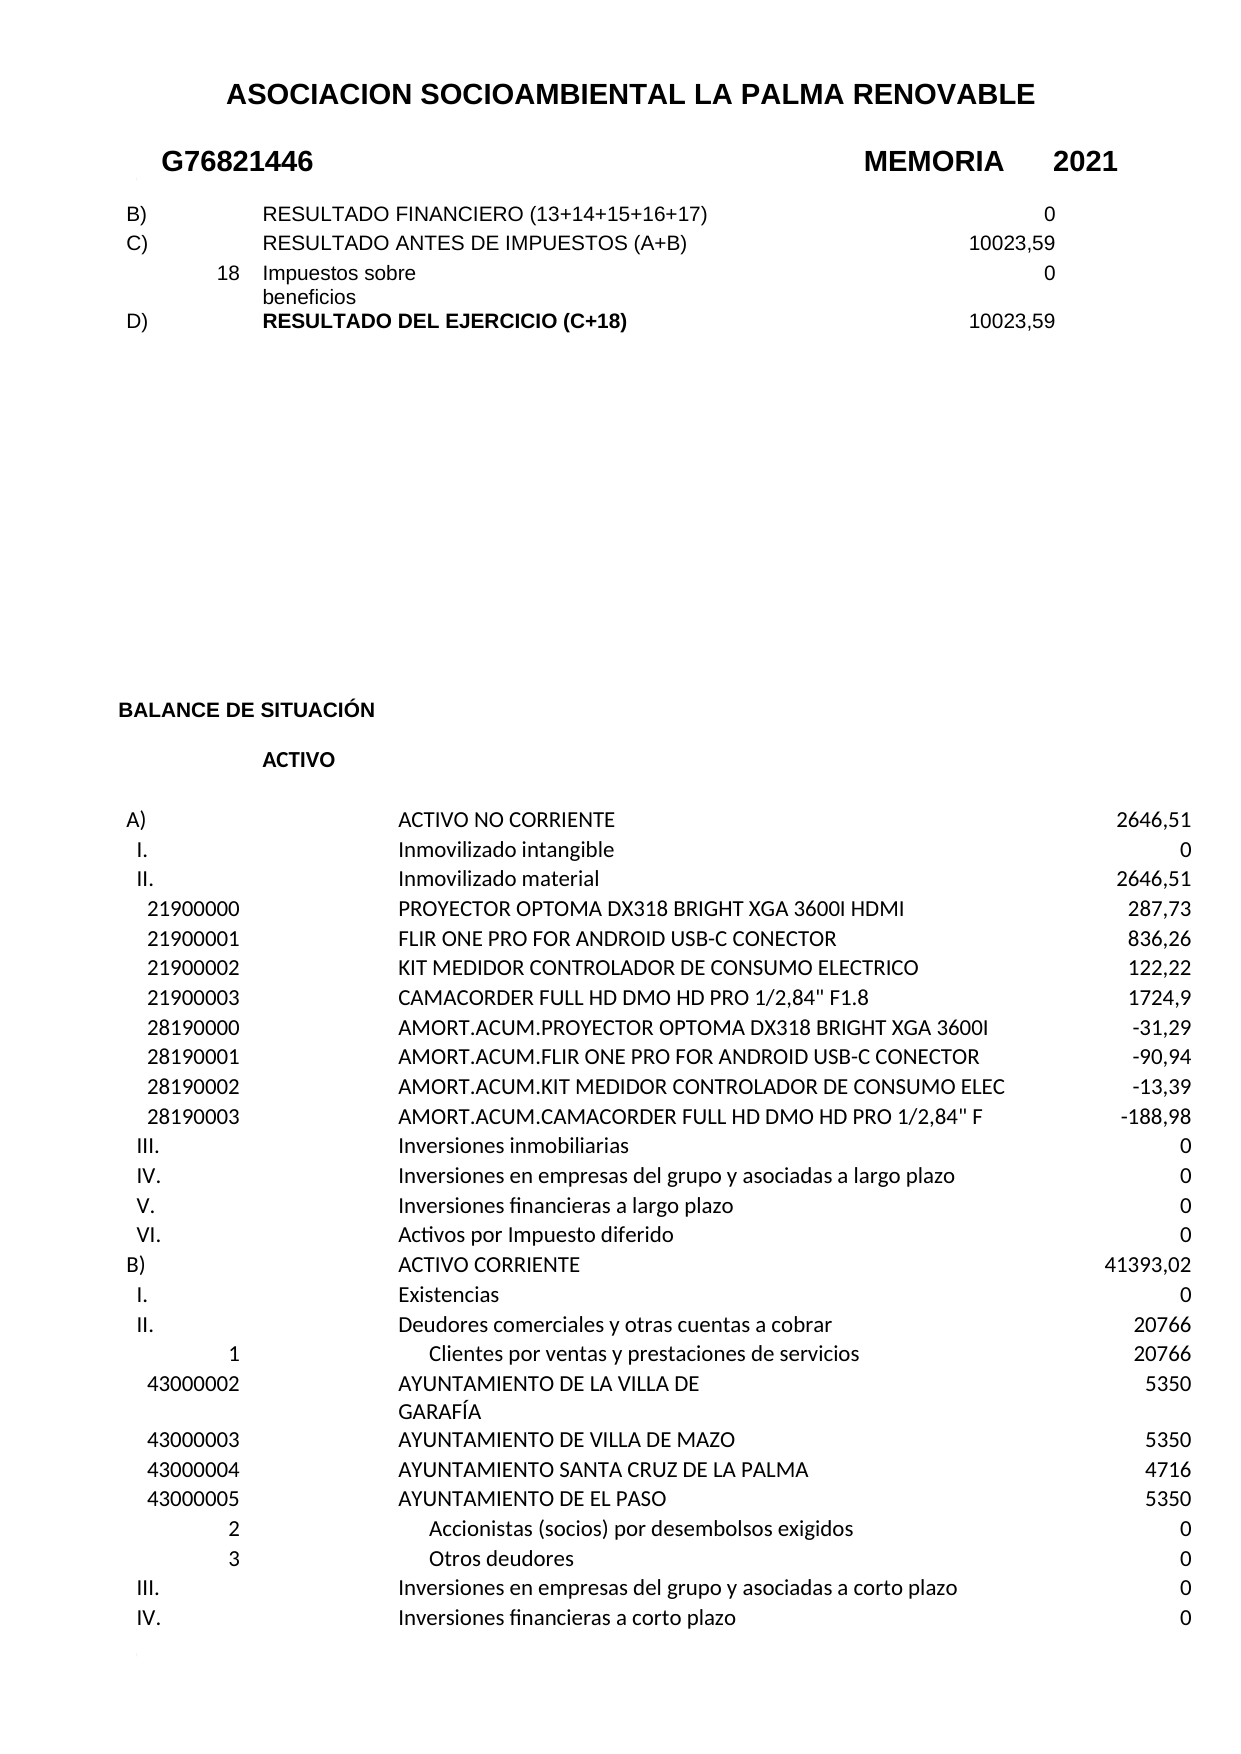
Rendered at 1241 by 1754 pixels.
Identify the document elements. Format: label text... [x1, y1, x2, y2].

table_cell [795, 805, 931, 835]
table_cell [931, 983, 1067, 1013]
table_cell AYUNTAMIENTO SANTA CRUZ DE LA PALMA [387, 1455, 931, 1484]
table_cell VI. [115, 1221, 251, 1250]
table_cell [251, 894, 387, 924]
table_cell [931, 1455, 1067, 1484]
table_cell [795, 775, 931, 805]
table_cell [795, 1603, 931, 1633]
table_cell Inversiones en empresas del grupo y asociadas a largo plazo [387, 1161, 1067, 1191]
table_cell [931, 1339, 1067, 1369]
table_cell 0 [1067, 835, 1202, 864]
table_cell 20766 [1067, 1339, 1202, 1369]
table_cell 0 [1067, 1544, 1202, 1573]
table_cell [659, 775, 795, 805]
table_cell AYUNTAMIENTO DE EL PASO [387, 1485, 795, 1514]
table_cell 5350 [1067, 1425, 1202, 1455]
table_cell 287,73 [1067, 894, 1202, 924]
table_cell [795, 864, 931, 894]
table_header [795, 746, 931, 775]
table_cell 18 [115, 261, 251, 309]
table_cell [251, 1425, 387, 1455]
table_cell 21900002 [115, 954, 251, 983]
table_cell [659, 1544, 795, 1573]
table_cell [251, 1102, 387, 1132]
table_cell 5350 [1067, 1485, 1202, 1514]
table_cell [251, 835, 387, 864]
table_cell 21900001 [115, 924, 251, 953]
table_cell -188,98 [1067, 1102, 1202, 1132]
table_cell [251, 1339, 387, 1369]
table_cell [795, 1191, 931, 1221]
table_cell 21900000 [115, 894, 251, 924]
table_cell ACTIVO NO CORRIENTE [387, 805, 659, 835]
table_cell 0 [931, 201, 1067, 231]
table_cell 2646,51 [1067, 864, 1202, 894]
table_cell II. [115, 864, 251, 894]
table_cell 1 [115, 1339, 251, 1369]
table_cell [523, 775, 659, 805]
table_cell [1067, 775, 1202, 805]
table_cell I. [115, 1280, 251, 1310]
table_cell 21900003 [115, 983, 251, 1013]
table_cell Existencias [387, 1280, 523, 1310]
table_cell Inmovilizado material [387, 864, 659, 894]
table_cell [251, 1221, 387, 1250]
table_cell [251, 1455, 387, 1484]
table_cell [251, 775, 387, 805]
table_cell FLIR ONE PRO FOR ANDROID USB-C CONECTOR [387, 924, 931, 953]
table_header ACTIVO [251, 746, 387, 775]
table_cell -13,39 [1067, 1072, 1202, 1102]
table_cell 43000005 [115, 1485, 251, 1514]
table_cell III. [115, 1574, 251, 1603]
table_cell B) [115, 201, 251, 231]
table_cell [251, 1043, 387, 1072]
table_cell [523, 1280, 659, 1310]
table_cell [251, 1191, 387, 1221]
table_cell 28190000 [115, 1013, 251, 1042]
table_cell 4716 [1067, 1455, 1202, 1484]
table_cell AMORT.ACUM.PROYECTOR OPTOMA DX318 BRIGHT XGA 3600I [387, 1013, 1067, 1042]
table_cell [251, 805, 387, 835]
table_cell [251, 1013, 387, 1042]
table_cell [795, 309, 931, 338]
table_cell [931, 1132, 1067, 1161]
table_header [659, 746, 795, 775]
table_cell [115, 775, 251, 805]
table_cell [251, 1514, 387, 1544]
table_header [387, 746, 523, 775]
table_cell RESULTADO DEL EJERCICIO (C+18) [251, 309, 659, 338]
table_cell 0 [1067, 1603, 1202, 1633]
table_header [931, 746, 1067, 775]
table_cell A) [115, 805, 251, 835]
table_cell 43000002 [115, 1369, 251, 1425]
table_cell [659, 1280, 795, 1310]
table_cell III. [115, 1132, 251, 1161]
table_cell [931, 835, 1067, 864]
table_cell [931, 894, 1067, 924]
table_cell [931, 805, 1067, 835]
table_cell [659, 805, 795, 835]
table_cell 2646,51 [1067, 805, 1202, 835]
table_cell [931, 1603, 1067, 1633]
table_cell [931, 1280, 1067, 1310]
table_cell 0 [1067, 1191, 1202, 1221]
table_cell 836,26 [1067, 924, 1202, 953]
table_cell [251, 1369, 387, 1425]
table_cell 0 [1067, 1514, 1202, 1544]
table_cell [795, 835, 931, 864]
table_cell [931, 775, 1067, 805]
table_cell AYUNTAMIENTO DE VILLA DE MAZO [387, 1425, 795, 1455]
table_cell [251, 1280, 387, 1310]
table_cell 3 [115, 1544, 251, 1573]
table_cell 2 [115, 1514, 251, 1544]
table_cell [795, 1280, 931, 1310]
text BALANCE DE SITUACIÓN [118, 698, 1122, 722]
table_cell [251, 1544, 387, 1573]
table_cell [659, 835, 795, 864]
table_cell [251, 1485, 387, 1514]
table_header [1067, 746, 1202, 775]
table_cell 43000004 [115, 1455, 251, 1484]
table_cell [659, 309, 795, 338]
table_cell [251, 1072, 387, 1102]
table_cell [795, 1250, 931, 1280]
table_cell [251, 954, 387, 983]
table_cell [251, 1310, 387, 1339]
table_cell [931, 1544, 1067, 1573]
table_cell 10023,59 [931, 309, 1067, 338]
table_cell Inversiones en empresas del grupo y asociadas a corto plazo [387, 1574, 1067, 1603]
table_cell [795, 1485, 931, 1514]
table_cell -90,94 [1067, 1043, 1202, 1072]
table_cell Activos por Impuesto diferido [387, 1221, 795, 1250]
table_cell Inmovilizado intangible [387, 835, 659, 864]
table_cell AMORT.ACUM.FLIR ONE PRO FOR ANDROID USB-C CONECTOR [387, 1043, 1067, 1072]
table_cell 0 [1067, 1221, 1202, 1250]
table_cell PROYECTOR OPTOMA DX318 BRIGHT XGA 3600I HDMI [387, 894, 931, 924]
table_cell [931, 1221, 1067, 1250]
table_cell [931, 1369, 1067, 1425]
table_cell -31,29 [1067, 1013, 1202, 1042]
table_cell [795, 1425, 931, 1455]
table_cell Clientes por ventas y prestaciones de servicios [387, 1339, 931, 1369]
table_cell 0 [1067, 1280, 1202, 1310]
table_cell [795, 1369, 931, 1425]
table_cell I. [115, 835, 251, 864]
table_cell [251, 1250, 387, 1280]
table_cell [251, 1132, 387, 1161]
table_cell [251, 983, 387, 1013]
table_cell 28190002 [115, 1072, 251, 1102]
table_cell [387, 775, 523, 805]
table_cell [659, 864, 795, 894]
table_cell 10023,59 [931, 231, 1067, 261]
table_cell 20766 [1067, 1310, 1202, 1339]
table_cell AMORT.ACUM.CAMACORDER FULL HD DMO HD PRO 1/2,84" F [387, 1102, 1067, 1132]
table_cell 0 [931, 261, 1067, 309]
table_cell [931, 1191, 1067, 1221]
table_cell Inversiones inmobiliarias [387, 1132, 659, 1161]
table_cell AMORT.ACUM.KIT MEDIDOR CONTROLADOR DE CONSUMO ELEC [387, 1072, 1067, 1102]
table_cell 0 [1067, 1574, 1202, 1603]
table_cell Impuestos sobre beneficios [251, 261, 523, 309]
table_cell IV. [115, 1161, 251, 1191]
table_cell [931, 1250, 1067, 1280]
table_cell 122,22 [1067, 954, 1202, 983]
table_cell [795, 201, 931, 231]
table_cell Deudores comerciales y otras cuentas a cobrar [387, 1310, 931, 1339]
table_cell V. [115, 1191, 251, 1221]
table_header [523, 746, 659, 775]
table_cell 28190003 [115, 1102, 251, 1132]
table_cell [795, 1132, 931, 1161]
table_cell B) [115, 1250, 251, 1280]
table_cell 5350 [1067, 1369, 1202, 1425]
table_cell IV. [115, 1603, 251, 1633]
table_cell [931, 1485, 1067, 1514]
table_cell AYUNTAMIENTO DE LA VILLA DE GARAFÍA [387, 1369, 795, 1425]
table_cell KIT MEDIDOR CONTROLADOR DE CONSUMO ELECTRICO [387, 954, 931, 983]
table_cell D) [115, 309, 251, 338]
table_cell 41393,02 [1067, 1250, 1202, 1280]
table_cell [523, 261, 659, 309]
table_cell [659, 261, 795, 309]
table_cell [931, 864, 1067, 894]
table_cell 43000003 [115, 1425, 251, 1455]
table_cell 28190001 [115, 1043, 251, 1072]
table_cell Inversiones financieras a corto plazo [387, 1603, 795, 1633]
table_cell [931, 1310, 1067, 1339]
table_header [115, 746, 251, 775]
table_cell Accionistas (socios) por desembolsos exigidos [387, 1514, 931, 1544]
table_cell [659, 1250, 795, 1280]
table_cell [795, 261, 931, 309]
table_cell C) [115, 231, 251, 261]
table_cell [931, 954, 1067, 983]
table_cell [251, 1603, 387, 1633]
table_cell [659, 1132, 795, 1161]
table_cell Inversiones financieras a largo plazo [387, 1191, 795, 1221]
table_cell [931, 924, 1067, 953]
table_cell [795, 1221, 931, 1250]
table_cell RESULTADO ANTES DE IMPUESTOS (A+B) [251, 231, 795, 261]
table_cell [795, 231, 931, 261]
table_cell II. [115, 1310, 251, 1339]
table_cell 0 [1067, 1132, 1202, 1161]
table_cell 0 [1067, 1161, 1202, 1191]
table_cell [251, 864, 387, 894]
table_cell 1724,9 [1067, 983, 1202, 1013]
table_cell [251, 924, 387, 953]
table_cell RESULTADO FINANCIERO (13+14+15+16+17) [251, 201, 795, 231]
table_cell ACTIVO CORRIENTE [387, 1250, 659, 1280]
table_cell [251, 1574, 387, 1603]
table_cell [931, 1514, 1067, 1544]
table_cell [931, 1425, 1067, 1455]
table_cell CAMACORDER FULL HD DMO HD PRO 1/2,84" F1.8 [387, 983, 931, 1013]
table_cell [795, 1544, 931, 1573]
table_cell Otros deudores [387, 1544, 659, 1573]
table_cell [251, 1161, 387, 1191]
